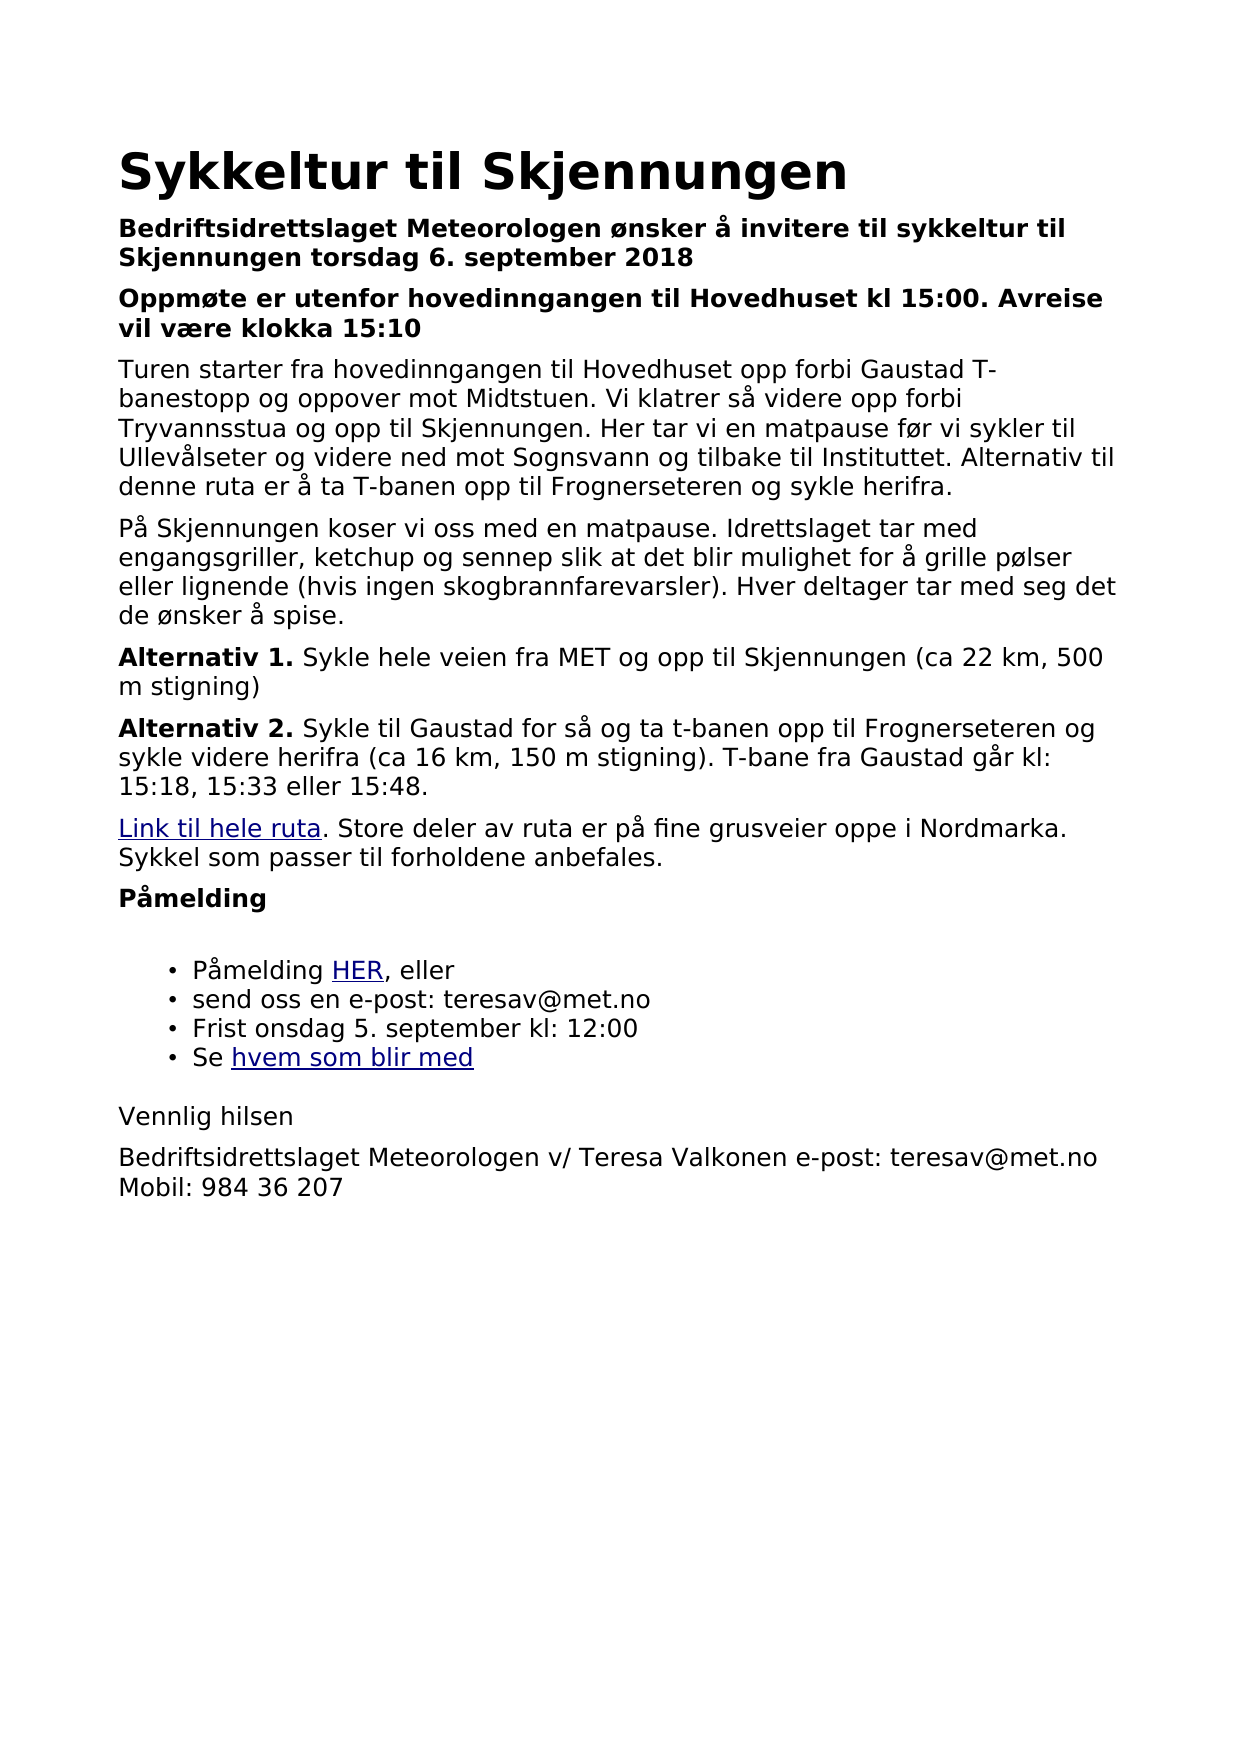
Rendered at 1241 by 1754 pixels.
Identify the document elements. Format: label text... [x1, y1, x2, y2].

list Påmelding HER, eller [177, 956, 1122, 985]
text På Skjennungen koser vi oss med en matpause. Idrettslaget tar med engangsgriller, ketchup og sennep slik at det blir mulighet for å grille pølser eller lignende (hvis ingen skogbrannfarevarsler). Hver deltager tar med seg det de ønsker å spise. [118, 514, 1122, 631]
text Alternativ 2. Sykle til Gaustad for så og ta t-banen opp til Frognerseteren og sykle videre herifra (ca 16 km, 150 m stigning). T-bane fra Gaustad går kl: 15:18, 15:33 eller 15:48. [118, 714, 1122, 801]
text Vennlig hilsen [118, 1102, 1122, 1131]
text Bedriftsidrettslaget Meteorologen v/ Teresa Valkonen e-post: teresav@met.no Mobil: 984 36 207 [118, 1144, 1122, 1202]
list Se hvem som blir med [177, 1043, 1122, 1072]
text Turen starter fra hovedinngangen til Hovedhuset opp forbi Gaustad T-banestopp og oppover mot Midtstuen. Vi klatrer så videre opp forbi Tryvannsstua og opp til Skjennungen. Her tar vi en matpause før vi sykler til Ullevålseter og videre ned mot Sognsvann og tilbake til Instituttet. Alternativ til denne ruta er å ta T-banen opp til Frognerseteren og sykle herifra. [118, 356, 1122, 501]
list send oss en e-post: teresav@met.no [177, 985, 1122, 1014]
text Alternativ 1. Sykle hele veien fra MET og opp til Skjennungen (ca 22 km, 500 m stigning) [118, 643, 1122, 701]
text Link til hele ruta. Store deler av ruta er på fine grusveier oppe i Nordmarka. Sykkel som passer til forholdene anbefales. [118, 814, 1122, 872]
text Bedriftsidrettslaget Meteorologen ønsker å invitere til sykkeltur til Skjennungen torsdag 6. september 2018 [118, 214, 1122, 272]
subtitle Sykkeltur til Skjennungen [118, 143, 1122, 201]
text Påmelding [118, 885, 1122, 914]
list Frist onsdag 5. september kl: 12:00 [177, 1014, 1122, 1043]
text Oppmøte er utenfor hovedinngangen til Hovedhuset kl 15:00. Avreise vil være klokka 15:10 [118, 285, 1122, 343]
